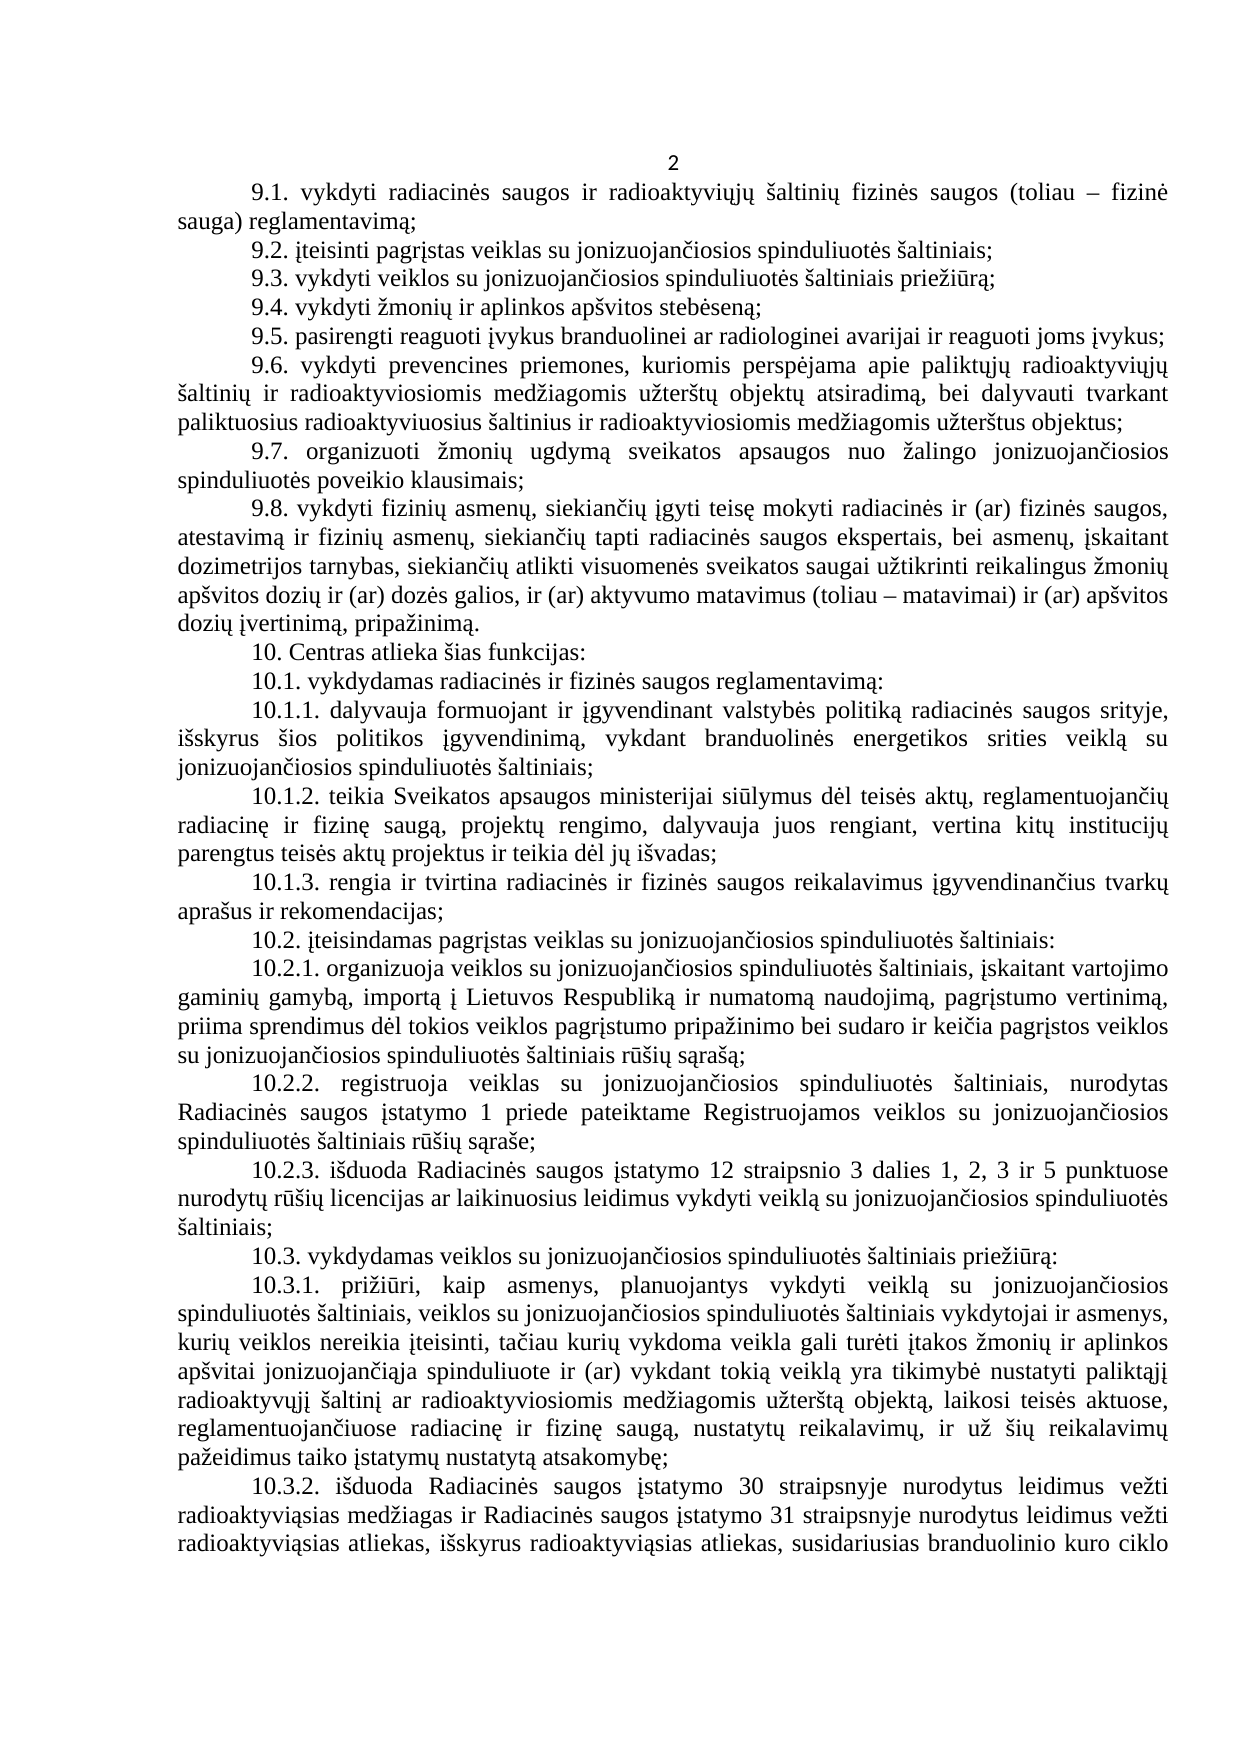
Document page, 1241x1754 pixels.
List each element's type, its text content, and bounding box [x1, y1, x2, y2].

text 10.3. vykdydamas veiklos su jonizuojančiosios spinduliuotės šaltiniais priežiūrą: [177, 1241, 1169, 1270]
text 10.1. vykdydamas radiacinės ir fizinės saugos reglamentavimą: [177, 666, 1169, 695]
text 10.1.2. teikia Sveikatos apsaugos ministerijai siūlymus dėl teisės aktų, reglamentuojančių radiacinę ir fizinę saugą, projektų rengimo, dalyvauja juos rengiant, vertina kitų institucijų parengtus teisės aktų projektus ir teikia dėl jų išvadas; [177, 781, 1169, 867]
text 10.3.1. prižiūri, kaip asmenys, planuojantys vykdyti veiklą su jonizuojančiosios spinduliuotės šaltiniais, veiklos su jonizuojančiosios spinduliuotės šaltiniais vykdytojai ir asmenys, kurių veiklos nereikia įteisinti, tačiau kurių vykdoma veikla gali turėti įtakos žmonių ir aplinkos apšvitai jonizuojančiąja spinduliuote ir (ar) vykdant tokią veiklą yra tikimybė nustatyti paliktąjį radioaktyvųjį šaltinį ar radioaktyviosiomis medžiagomis užterštą objektą, laikosi teisės aktuose, reglamentuojančiuose radiacinę ir fizinę saugą, nustatytų reikalavimų, ir už šių reikalavimų pažeidimus taiko įstatymų nustatytą atsakomybę; [177, 1270, 1169, 1471]
text 10.3.2. išduoda Radiacinės saugos įstatymo 30 straipsnyje nurodytus leidimus vežti radioaktyviąsias medžiagas ir Radiacinės saugos įstatymo 31 straipsnyje nurodytus leidimus vežti radioaktyviąsias atliekas, išskyrus radioaktyviąsias atliekas, susidariusias branduolinio kuro ciklo [177, 1471, 1169, 1557]
text 10. Centras atlieka šias funkcijas: [177, 637, 1169, 666]
text 9.3. vykdyti veiklos su jonizuojančiosios spinduliuotės šaltiniais priežiūrą; [177, 263, 1169, 292]
text 9.2. įteisinti pagrįstas veiklas su jonizuojančiosios spinduliuotės šaltiniais; [177, 235, 1169, 263]
text 9.8. vykdyti fizinių asmenų, siekiančių įgyti teisę mokyti radiacinės ir (ar) fizinės saugos, atestavimą ir fizinių asmenų, siekiančių tapti radiacinės saugos ekspertais, bei asmenų, įskaitant dozimetrijos tarnybas, siekiančių atlikti visuomenės sveikatos saugai užtikrinti reikalingus žmonių apšvitos dozių ir (ar) dozės galios, ir (ar) aktyvumo matavimus (toliau – matavimai) ir (ar) apšvitos dozių įvertinimą, pripažinimą. [177, 493, 1169, 637]
text 10.2.3. išduoda Radiacinės saugos įstatymo 12 straipsnio 3 dalies 1, 2, 3 ir 5 punktuose nurodytų rūšių licencijas ar laikinuosius leidimus vykdyti veiklą su jonizuojančiosios spinduliuotės šaltiniais; [177, 1155, 1169, 1241]
text 9.1. vykdyti radiacinės saugos ir radioaktyviųjų šaltinių fizinės saugos (toliau – fizinė sauga) reglamentavimą; [177, 177, 1169, 235]
text 9.5. pasirengti reaguoti įvykus branduolinei ar radiologinei avarijai ir reaguoti joms įvykus; [177, 321, 1169, 350]
text 10.1.1. dalyvauja formuojant ir įgyvendinant valstybės politiką radiacinės saugos srityje, išskyrus šios politikos įgyvendinimą, vykdant branduolinės energetikos srities veiklą su jonizuojančiosios spinduliuotės šaltiniais; [177, 695, 1169, 781]
text 10.1.3. rengia ir tvirtina radiacinės ir fizinės saugos reikalavimus įgyvendinančius tvarkų aprašus ir rekomendacijas; [177, 867, 1169, 925]
text 10.2. įteisindamas pagrįstas veiklas su jonizuojančiosios spinduliuotės šaltiniais: [177, 925, 1169, 953]
text 9.4. vykdyti žmonių ir aplinkos apšvitos stebėseną; [177, 292, 1169, 321]
text 9.7. organizuoti žmonių ugdymą sveikatos apsaugos nuo žalingo jonizuojančiosios spinduliuotės poveikio klausimais; [177, 436, 1169, 493]
text 9.6. vykdyti prevencines priemones, kuriomis perspėjama apie paliktųjų radioaktyviųjų šaltinių ir radioaktyviosiomis medžiagomis užterštų objektų atsiradimą, bei dalyvauti tvarkant paliktuosius radioaktyviuosius šaltinius ir radioaktyviosiomis medžiagomis užterštus objektus; [177, 350, 1169, 436]
text 10.2.1. organizuoja veiklos su jonizuojančiosios spinduliuotės šaltiniais, įskaitant vartojimo gaminių gamybą, importą į Lietuvos Respubliką ir numatomą naudojimą, pagrįstumo vertinimą, priima sprendimus dėl tokios veiklos pagrįstumo pripažinimo bei sudaro ir keičia pagrįstos veiklos su jonizuojančiosios spinduliuotės šaltiniais rūšių sąrašą; [177, 953, 1169, 1068]
text 10.2.2. registruoja veiklas su jonizuojančiosios spinduliuotės šaltiniais, nurodytas Radiacinės saugos įstatymo 1 priede pateiktame Registruojamos veiklos su jonizuojančiosios spinduliuotės šaltiniais rūšių sąraše; [177, 1068, 1169, 1155]
